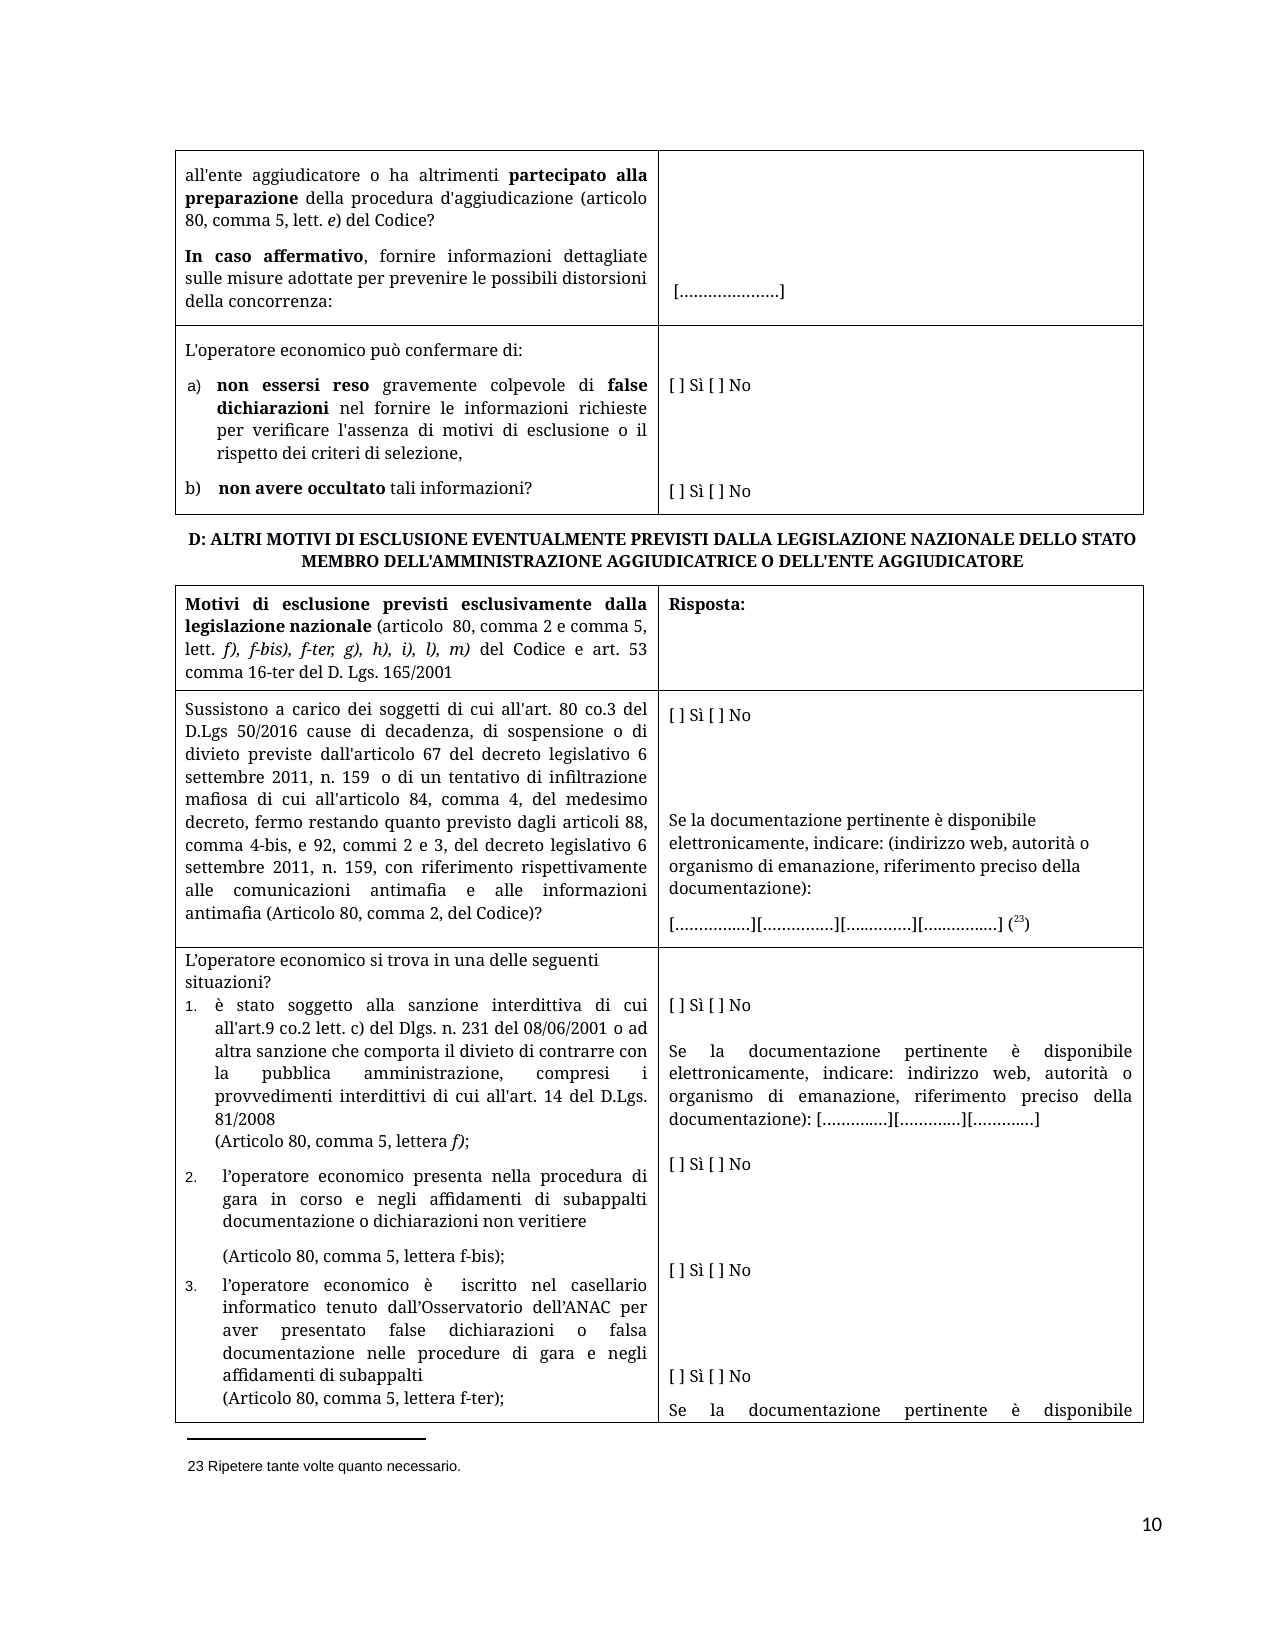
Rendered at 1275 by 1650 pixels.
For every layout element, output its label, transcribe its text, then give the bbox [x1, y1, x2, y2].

table_header Motivi di esclusione previsti esclusivamente dalla legislazione nazionale (articolo 80, comma 2 e comma 5, lett. f), F-BIS), F-TER, g), h), i), l), m) del Codice e art. 53 comma 16-ter del D. Lgs. 165/2001 [176, 586, 658, 689]
table_cell Sussistono a carico dei soggetti di cui all'art. 80 co.3 del D.Lgs 50/2016 cause di decadenza, di sospensione o di divieto previste dall'articolo 67 del decreto legislativo 6 settembre 2011, n. 159 o di un tentativo di infiltrazione mafiosa di cui all'articolo 84, comma 4, del medesimo decreto, fermo restando quanto previsto dagli articoli 88, comma 4-bis, e 92, commi 2 e 3, del decreto legislativo 6 settembre 2011, n. 159, con riferimento rispettivamente alle comunicazioni antimafia e alle informazioni antimafia (Articolo 80, comma 2, del Codice)? [176, 691, 658, 947]
table_cell [ ] Sì [ ] No [ ] Sì [ ] No [659, 326, 1143, 514]
table_cell L’operatore economico si trova in una delle seguenti situazioni? è stato soggetto alla sanzione interdittiva di cui all'art.9 co.2 lett. c) del Dlgs. n. 231 del 08/06/2001 o ad altra sanzione che comporta il divieto di contrarre con la pubblica amministrazione, compresi i provvedimenti interdittivi di cui all'art. 14 del D.Lgs. 81/2008 (Articolo 80, comma 5, lettera f); l’operatore economico presenta nella procedura di gara in corso e negli affidamenti di subappalti documentazione o dichiarazioni non veritiere (Articolo 80, comma 5, lettera f-bis); l’operatore economico è iscritto nel casellario informatico tenuto dall’Osservatorio dell’ANAC per aver presentato false dichiarazioni o falsa documentazione nelle procedure di gara e negli affidamenti di subappalti (Articolo 80, comma 5, lettera f-ter); è iscritto nel casellario informatico tenuto dall'Osservatorio dell'ANAC per aver presentato false dichiarazioni o falsa documentazione ai fini del rilascio dell'attestazione di qualificazione, per il periodo durante il quale perdura l'iscrizione (Articolo 80, comma 5, lettera g); ha violato il divieto di intestazione fiduciaria di cui all'articolo 17 della legge 19 marzo 1990, n. 55 (Articolo 80, comma 5, lettera h)? In caso affermativo : - indicare la data dell’accertamento definitivo e l’autorità o organismo di emanazione: - la violazione è stata rimossa ? è in regola con le norme che disciplinano il diritto al lavoro dei disabili di cui alla L.12 marzo 1999, n. 68 (Articolo 80, comma 5, lettera i); è stato vittima dei reati previsti e puniti dagli articoli 317 e 629 del codice penale aggravati ai sensi dell'articolo 7 del decreto-legge 13 maggio 1991, n. 152, convertito, con modificazioni, dalla legge 12 luglio 1991, n. 203? In caso affermativo: - ha denunciato i fatti all’autorità giudiziaria? - ricorrono i casi previsti all’articolo 4, primo comma, della Legge 24 novembre 1981, n. 689 (articolo 80, comma 5, lettera l) ? si trova rispetto ad un altro partecipante alla medesima procedura di affidamento, in una situazione di controllo di cui all'art. 2359 del Codice civile o in una qualsiasi relazione, anche di fatto, se la situazione di controllo o la relazione comporti che le offerte sono imputabili ad un unico centro decisionale (articolo 80, comma 5, lettera m)? L’operatore economico si trova nella condizione prevista dall’art. 53 comma 16-ter del D.Lgs. 165/2001 (pantouflage o revolving door) in quanto ha concluso contratti di lavoro subordinato o autonomo e, comunque, ha attribuito incarichi ad ex dipendenti della stazione appaltante che hanno cessato il loro rapporto di lavoro da meno di tre anni e che negli ultimi tre anni di servizio hanno esercitato poteri autoritativi o negoziali per conto della stessa stazione appaltante nei confronti del medesimo operatore economico ? [176, 948, 658, 1422]
table_cell [ ] Sì [ ] No Se la documentazione pertinente è disponibile elettronicamente, indicare: indirizzo web, autorità o organismo di emanazione, riferimento preciso della documentazione): [………..…][……….…][……….…] [ ] Sì [ ] No [ ] Sì [ ] No [ ] Sì [ ] No Se la documentazione pertinente è disponibile [659, 948, 1143, 1422]
title D: Altri motivi di esclusione eventualmente previsti dalla legislazione nazionale dello Stato membro dell'amministrazione aggiudicatrice o dell'ente aggiudicatore [187, 527, 1137, 573]
table_cell L'operatore economico può confermare di: non essersi reso gravemente colpevole di false dichiarazioni nel fornire le informazioni richieste per verificare l'assenza di motivi di esclusione o il rispetto dei criteri di selezione, b) non avere occultato tali informazioni? [176, 326, 658, 514]
table_cell all'ente aggiudicatore o ha altrimenti partecipato alla preparazione della procedura d'aggiudicazione (articolo 80, comma 5, lett. e) del Codice? In caso affermativo, fornire informazioni dettagliate sulle misure adottate per prevenire le possibili distorsioni della concorrenza: [176, 151, 658, 325]
table_header Risposta: [659, 586, 1143, 689]
table_cell […………………] [659, 151, 1143, 325]
table_cell [ ] Sì [ ] No Se la documentazione pertinente è disponibile elettronicamente, indicare: (indirizzo web, autorità o organismo di emanazione, riferimento preciso della documentazione): [………….…][……………][…..………][…..……..…] () [659, 691, 1143, 947]
